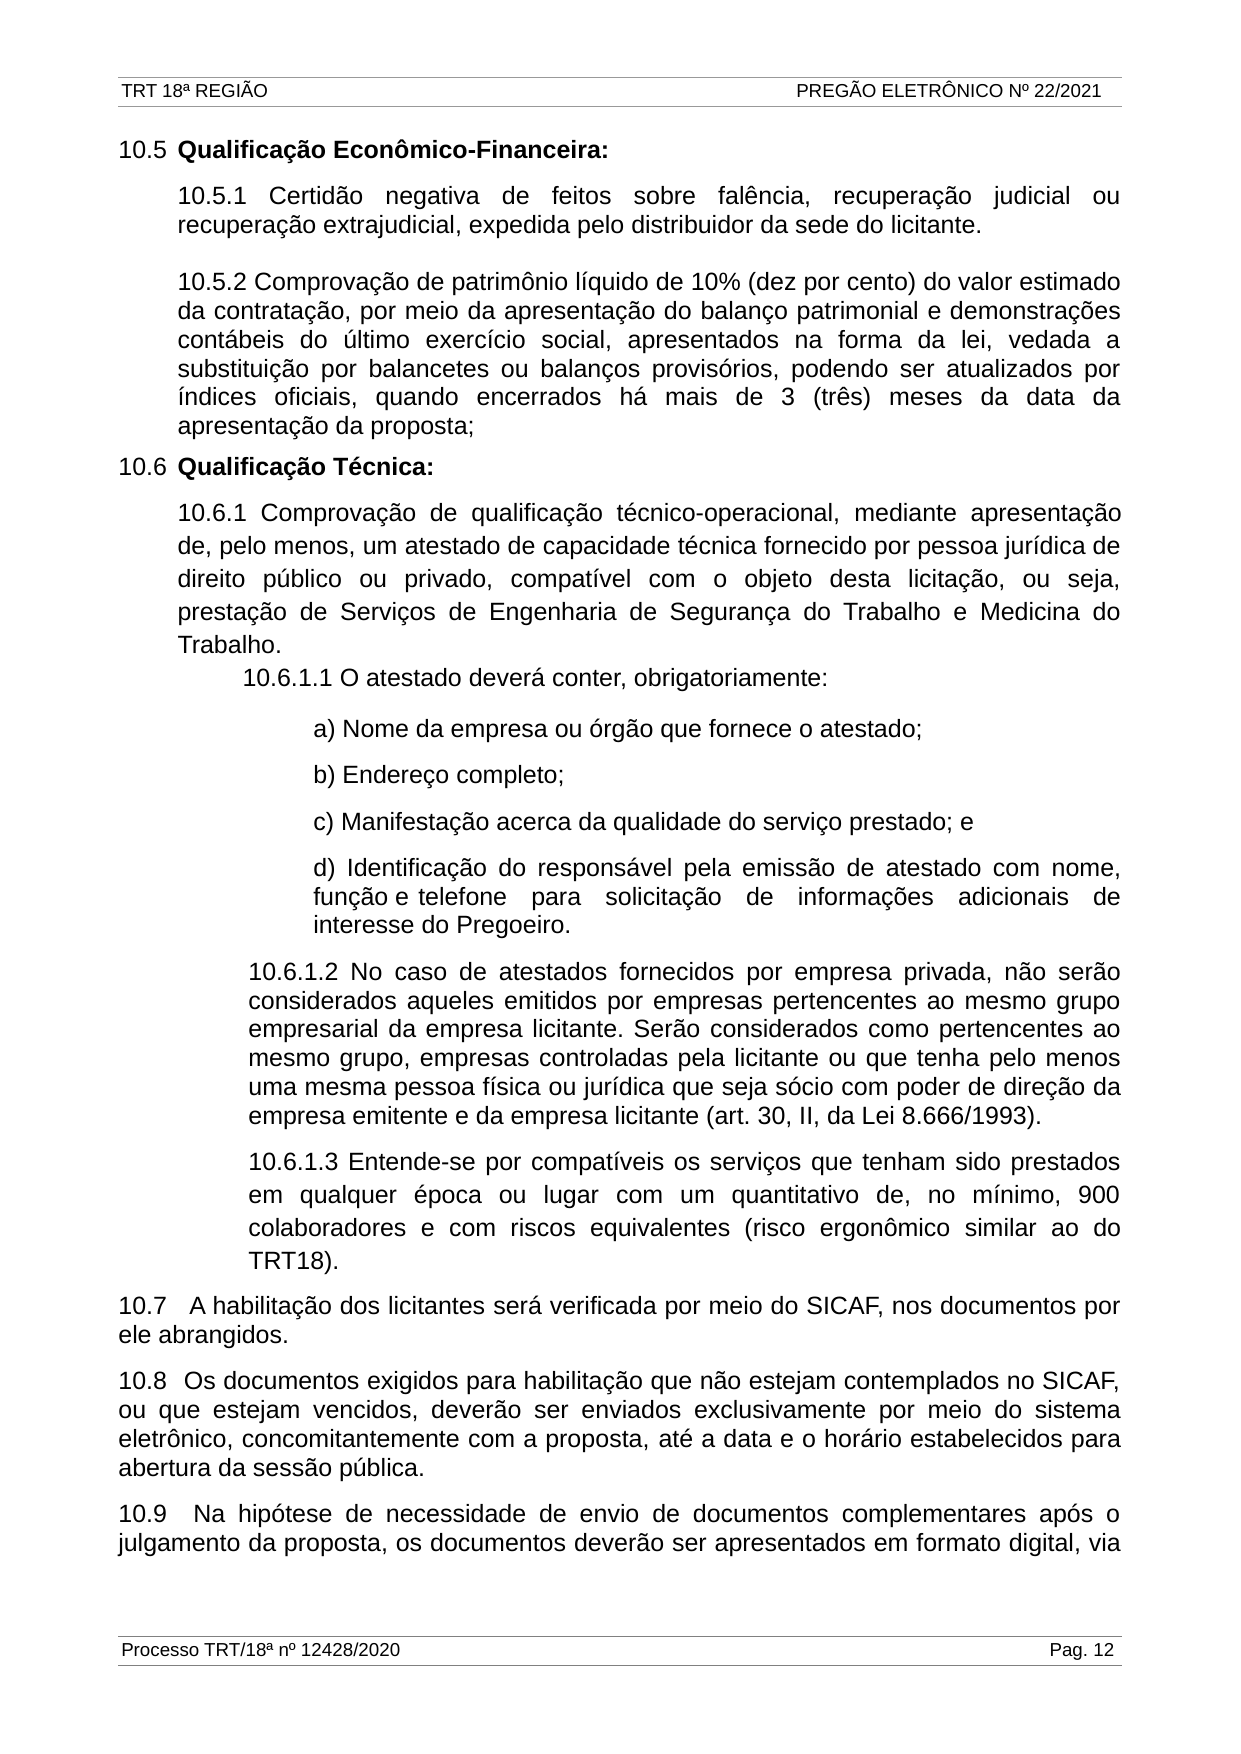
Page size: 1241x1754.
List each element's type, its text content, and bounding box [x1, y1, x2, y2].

text 10.6.1 Comprovação de qualificação técnico-operacional, mediante apresentação de, pelo menos, um atestado de capacidade técnica fornecido por pessoa jurídica de direito público ou privado, compatível com o objeto desta licitação, ou seja, prestação de Serviços de Engenharia de Segurança do Trabalho e Medicina do Trabalho. [177, 498, 1122, 659]
text 10.6 Qualificação Técnica: [118, 452, 1122, 481]
text 10.6.1.2 No caso de atestados fornecidos por empresa privada, não serão considerados aqueles emitidos por empresas pertencentes ao mesmo grupo empresarial da empresa licitante. Serão considerados como pertencentes ao mesmo grupo, empresas controladas pela licitante ou que tenha pelo menos uma mesma pessoa física ou jurídica que seja sócio com poder de direção da empresa emitente e da empresa licitante (art. 30, II, da Lei 8.666/1993). [248, 957, 1122, 1129]
text 10.6.1.3 Entende-se por compatíveis os serviços que tenham sido prestados em qualquer época ou lugar com um quantitativo de, no mínimo, 900 colaboradores e com riscos equivalentes (risco ergonômico similar ao do TRT18). [248, 1147, 1122, 1275]
text 10.5 Qualificação Econômico-Financeira: [118, 136, 1122, 164]
text 10.8 Os documentos exigidos para habilitação que não estejam contemplados no SICAF, ou que estejam vencidos, deverão ser enviados exclusivamente por meio do sistema eletrônico, concomitantemente com a proposta, até a data e o horário estabelecidos para abertura da sessão pública. [118, 1366, 1122, 1481]
text d) Identificação do responsável pela emissão de atestado com nome, função e telefone para solicitação de informações adicionais de interesse do Pregoeiro. [313, 853, 1122, 939]
text b) Endereço completo; [313, 760, 1122, 789]
text 10.5.1 Certidão negativa de feitos sobre falência, recuperação judicial ou recuperação extrajudicial, expedida pelo distribuidor da sede do licitante. [177, 181, 1122, 238]
list 10.7 A habilitação dos licitantes será verificada por meio do SICAF, nos documentos por ele abrangidos. [118, 1291, 1122, 1348]
text c) Manifestação acerca da qualidade do serviço prestado; e [313, 807, 1122, 835]
text 10.9 Na hipótese de necessidade de envio de documentos complementares após o julgamento da proposta, os documentos deverão ser apresentados em formato digital, via [118, 1499, 1122, 1556]
text 10.6.1.1 O atestado deverá conter, obrigatoriamente: [242, 663, 1122, 692]
text a) Nome da empresa ou órgão que fornece o atestado; [313, 714, 1122, 742]
text 10.5.2 Comprovação de patrimônio líquido de 10% (dez por cento) do valor estimado da contratação, por meio da apresentação do balanço patrimonial e demonstrações contábeis do último exercício social, apresentados na forma da lei, vedada a substituição por balancetes ou balanços provisórios, podendo ser atualizados por índices oficiais, quando encerrados há mais de 3 (três) meses da data da apresentação da proposta; [177, 267, 1122, 440]
